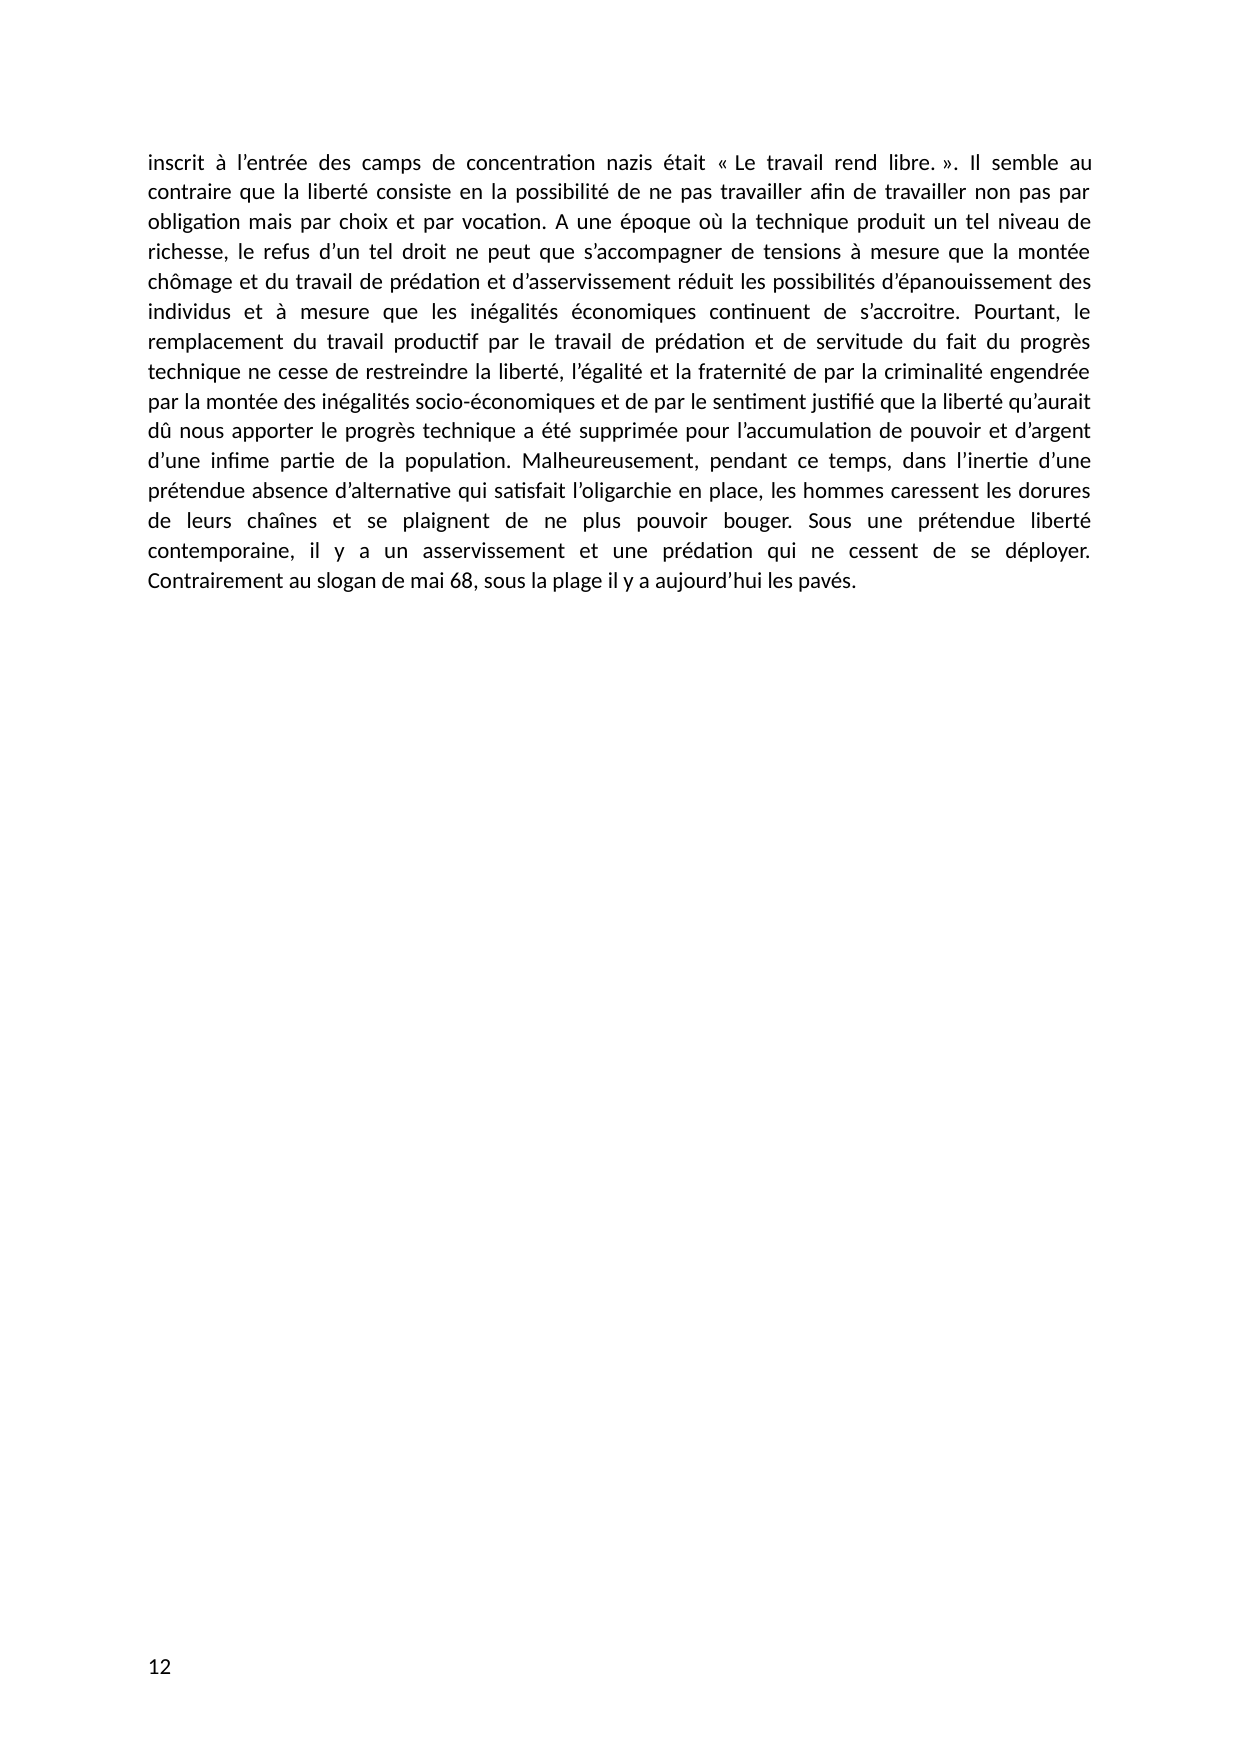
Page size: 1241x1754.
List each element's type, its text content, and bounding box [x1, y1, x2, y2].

text inscrit à l’entrée des camps de concentration nazis était « Le travail rend libre. ». Il semble au contraire que la liberté consiste en la possibilité de ne pas travailler afin de travailler non pas par obligation mais par choix et par vocation. A une époque où la technique produit un tel niveau de richesse, le refus d’un tel droit ne peut que s’accompagner de tensions à mesure que la montée chômage et du travail de prédation et d’asservissement réduit les possibilités d’épanouissement des individus et à mesure que les inégalités économiques continuent de s’accroitre. Pourtant, le remplacement du travail productif par le travail de prédation et de servitude du fait du progrès technique ne cesse de restreindre la liberté, l’égalité et la fraternité de par la criminalité engendrée par la montée des inégalités socio-économiques et de par le sentiment justifié que la liberté qu’aurait dû nous apporter le progrès technique a été supprimée pour l’accumulation de pouvoir et d’argent d’une infime partie de la population. Malheureusement, pendant ce temps, dans l’inertie d’une prétendue absence d’alternative qui satisfait l’oligarchie en place, les hommes caressent les dorures de leurs chaînes et se plaignent de ne plus pouvoir bouger. Sous une prétendue liberté contemporaine, il y a un asservissement et une prédation qui ne cessent de se déployer. Contrairement au slogan de mai 68, sous la plage il y a aujourd’hui les pavés. [148, 148, 1093, 594]
